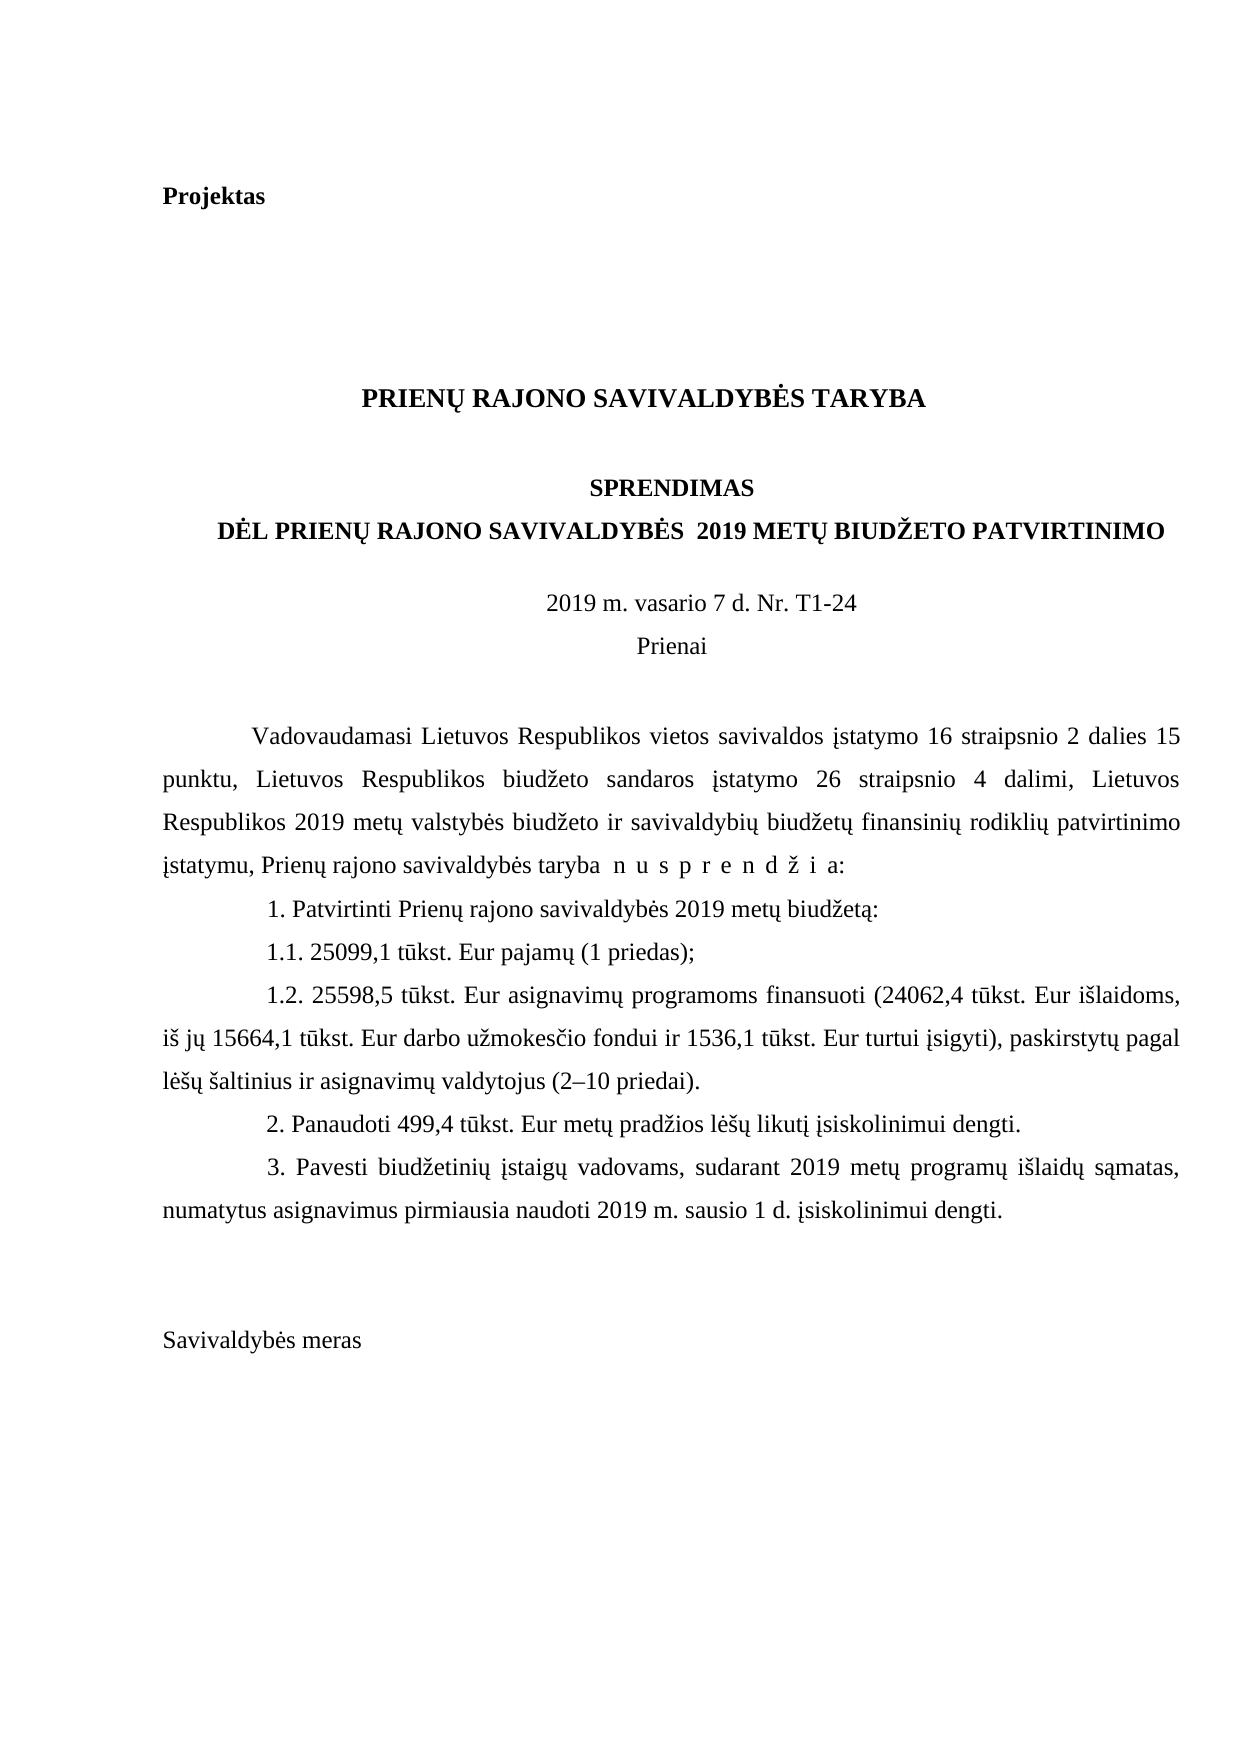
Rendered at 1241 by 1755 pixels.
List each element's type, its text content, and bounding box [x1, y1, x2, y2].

text 3. Pavesti biudžetinių įstaigų vadovams, sudarant 2019 metų programų išlaidų sąmatas, numatytus asignavimus pirmiausia naudoti 2019 m. sausio 1 d. įsiskolinimui dengti. [162, 1152, 1181, 1224]
text 1.1. 25099,1 tūkst. Eur pajamų (1 priedas); [162, 937, 1181, 966]
text Prienai [162, 631, 1181, 660]
text Sprendimas [162, 473, 1181, 502]
text Savivaldybės meras [162, 1325, 1181, 1354]
text Vadovaudamasi Lietuvos Respublikos vietos savivaldos įstatymo 16 straipsnio 2 dalies 15 punktu, Lietuvos Respublikos biudžeto sandaros įstatymo 26 straipsnio 4 dalimi, Lietuvos Respublikos 2019 metų valstybės biudžeto ir savivaldybių biudžetų finansinių rodiklių patvirtinimo įstatymu, Prienų rajono savivaldybės taryba nusprendžia: [162, 721, 1181, 879]
text DĖL PRIENŲ RAJONO SAVIVALDYBĖS 2019 METŲ BIUDŽETO PATVIRTINIMO [162, 516, 1181, 545]
text PRIENŲ RAJONO SAVIVALDYBĖS TARYBA [162, 382, 1181, 413]
text Projektas [162, 148, 1181, 382]
text 2. Panaudoti 499,4 tūkst. Eur metų pradžios lėšų likutį įsiskolinimui dengti. [162, 1109, 1181, 1138]
text 1.2. 25598,5 tūkst. Eur asignavimų programoms finansuoti (24062,4 tūkst. Eur išlaidoms, iš jų 15664,1 tūkst. Eur darbo užmokesčio fondui ir 1536,1 tūkst. Eur turtui įsigyti), paskirstytų pagal lėšų šaltinius ir asignavimų valdytojus (2–10 priedai). [162, 980, 1181, 1095]
text 1. Patvirtinti Prienų rajono savivaldybės 2019 metų biudžetą: [162, 894, 1181, 922]
text 2019 m. vasario 7 d. Nr. T1-24 [162, 588, 1181, 617]
